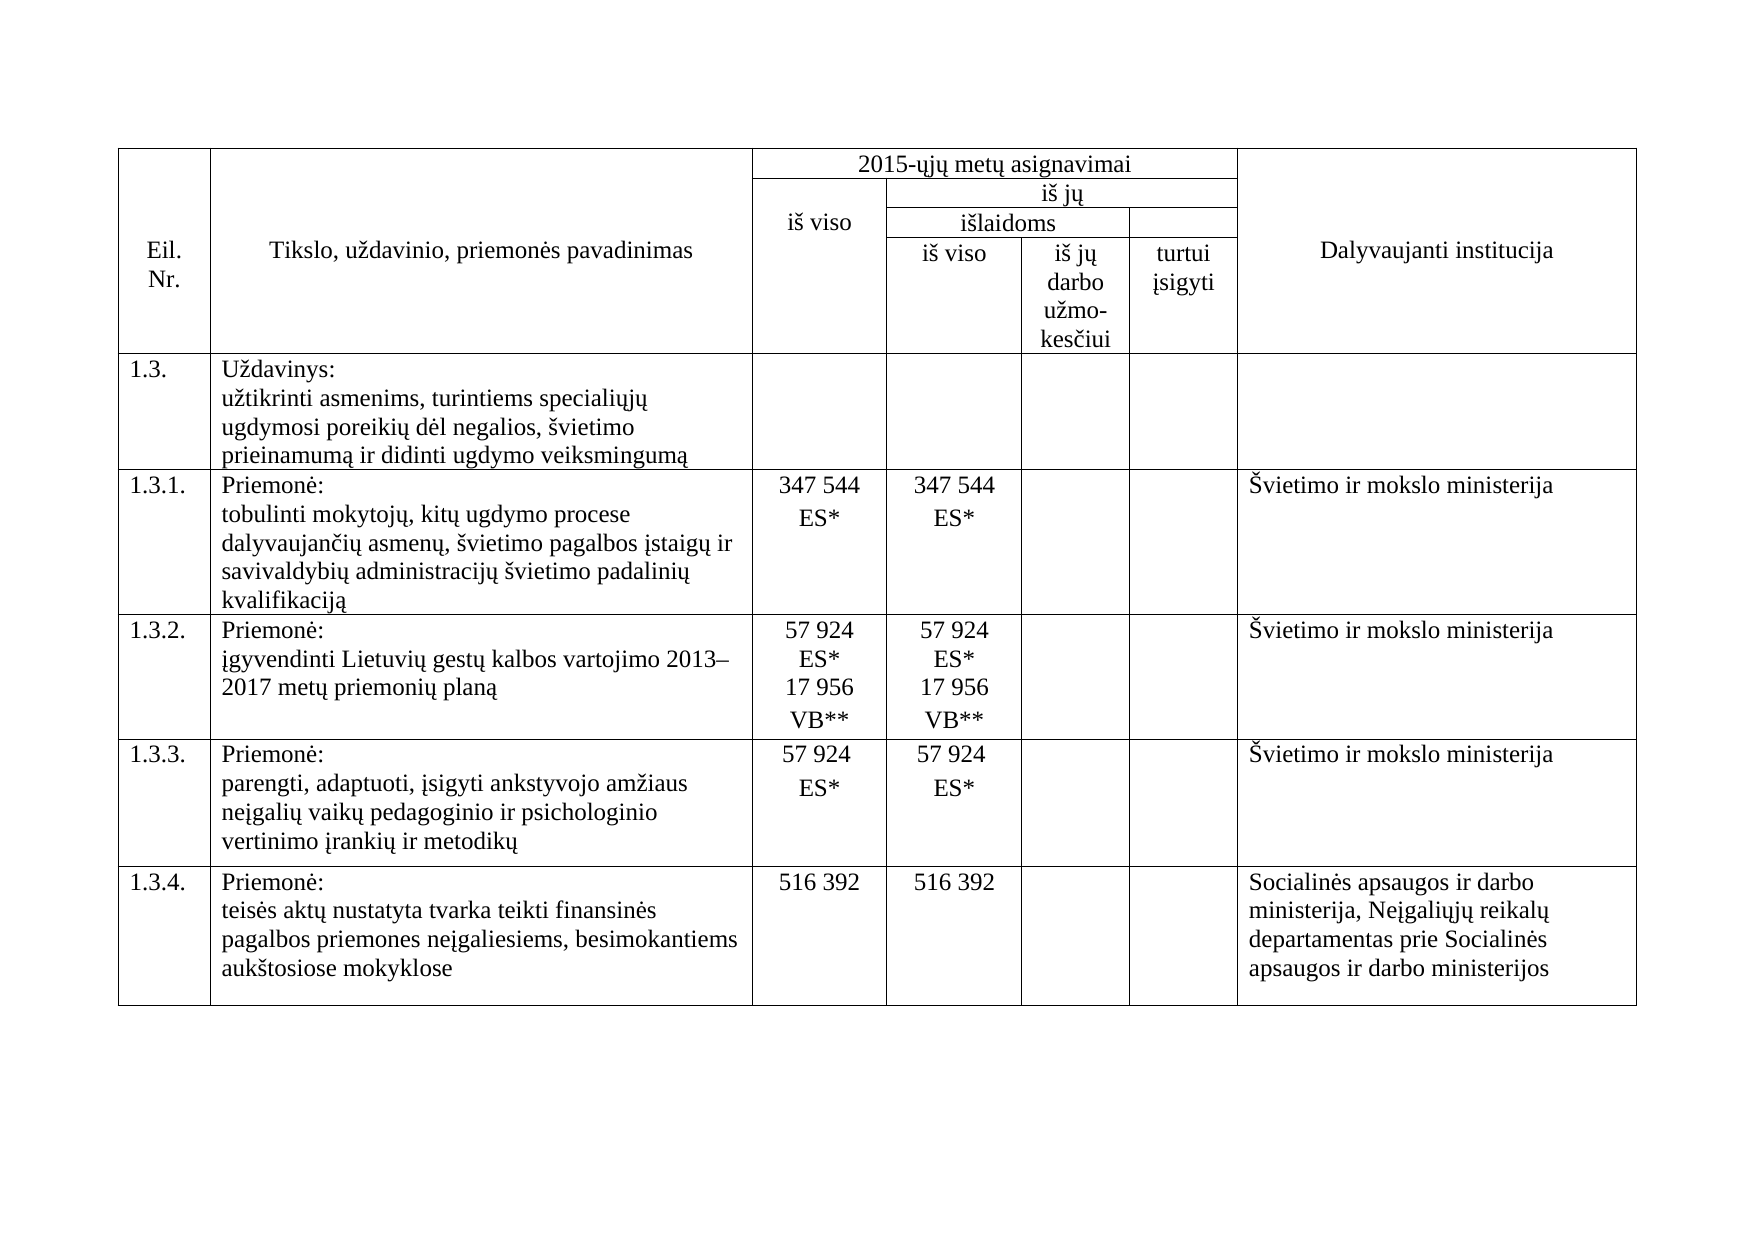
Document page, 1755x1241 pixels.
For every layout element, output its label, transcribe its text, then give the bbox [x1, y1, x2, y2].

table_cell [1130, 867, 1237, 1004]
table_header 2015-ųjų metų asignavimai [753, 149, 1237, 177]
table_cell Švietimo ir mokslo ministerija [1238, 470, 1636, 614]
table_cell [887, 354, 1021, 469]
table_cell iš viso [753, 179, 886, 353]
table_cell [1238, 354, 1636, 469]
table_cell 1.3.3. [119, 740, 210, 866]
table_cell 57 924 ES* [753, 740, 886, 866]
table_cell 1.3. [119, 354, 210, 469]
table_cell 347 544 ES* [753, 470, 886, 614]
table_cell Uždavinys: užtikrinti asmenims, turintiems specialiųjų ugdymosi poreikių dėl negalios, švietimo prieinamumą ir didinti ugdymo veiksmingumą [211, 354, 752, 469]
table_header Eil. Nr. [119, 149, 210, 353]
table_cell [1022, 740, 1129, 866]
table_cell Socialinės apsaugos ir darbo ministerija, Neįgaliųjų reikalų departamentas prie Socialinės apsaugos ir darbo ministerijos [1238, 867, 1636, 1004]
table_cell turtui įsigyti [1130, 238, 1237, 353]
table_cell Priemonė: teisės aktų nustatyta tvarka teikti finansinės pagalbos priemones neįgaliesiems, besimokantiems aukštosiose mokyklose [211, 867, 752, 1004]
table_cell 347 544 ES* [887, 470, 1021, 614]
table_cell [1022, 867, 1129, 1004]
table_header Tikslo, uždavinio, priemonės pavadinimas [211, 149, 752, 353]
table_cell iš jų [887, 179, 1237, 207]
table_cell [1130, 740, 1237, 866]
table_cell [1130, 208, 1237, 237]
table_cell 1.3.1. [119, 470, 210, 614]
table_cell Priemonė: parengti, adaptuoti, įsigyti ankstyvojo amžiaus neįgalių vaikų pedagoginio ir psichologinio vertinimo įrankių ir metodikų [211, 740, 752, 866]
table_cell 1.3.4. [119, 867, 210, 1004]
table_cell 57 924 ES* 17 956 VB** [887, 615, 1021, 738]
table_cell [1130, 354, 1237, 469]
table_cell [1022, 615, 1129, 738]
table_cell išlaidoms [887, 208, 1129, 237]
table_cell 57 924 ES* [887, 740, 1021, 866]
table_cell [1022, 470, 1129, 614]
table_cell 1.3.2. [119, 615, 210, 738]
table_header Dalyvaujanti institucija [1238, 149, 1636, 353]
table_cell 57 924 ES* 17 956 VB** [753, 615, 886, 738]
table_cell Švietimo ir mokslo ministerija [1238, 740, 1636, 866]
table_cell Priemonė: įgyvendinti Lietuvių gestų kalbos vartojimo 2013–2017 metų priemonių planą [211, 615, 752, 738]
table_cell iš viso [887, 238, 1021, 353]
table_cell Priemonė: tobulinti mokytojų, kitų ugdymo procese dalyvaujančių asmenų, švietimo pagalbos įstaigų ir savivaldybių administracijų švietimo padalinių kvalifikaciją [211, 470, 752, 614]
table_cell [1022, 354, 1129, 469]
table_cell 516 392 [753, 867, 886, 1004]
table_cell Švietimo ir mokslo ministerija [1238, 615, 1636, 738]
table_cell iš jų darbo užmo-kesčiui [1022, 238, 1129, 353]
table_cell [1130, 470, 1237, 614]
table_cell [753, 354, 886, 469]
table_cell [1130, 615, 1237, 738]
table_cell 516 392 [887, 867, 1021, 1004]
